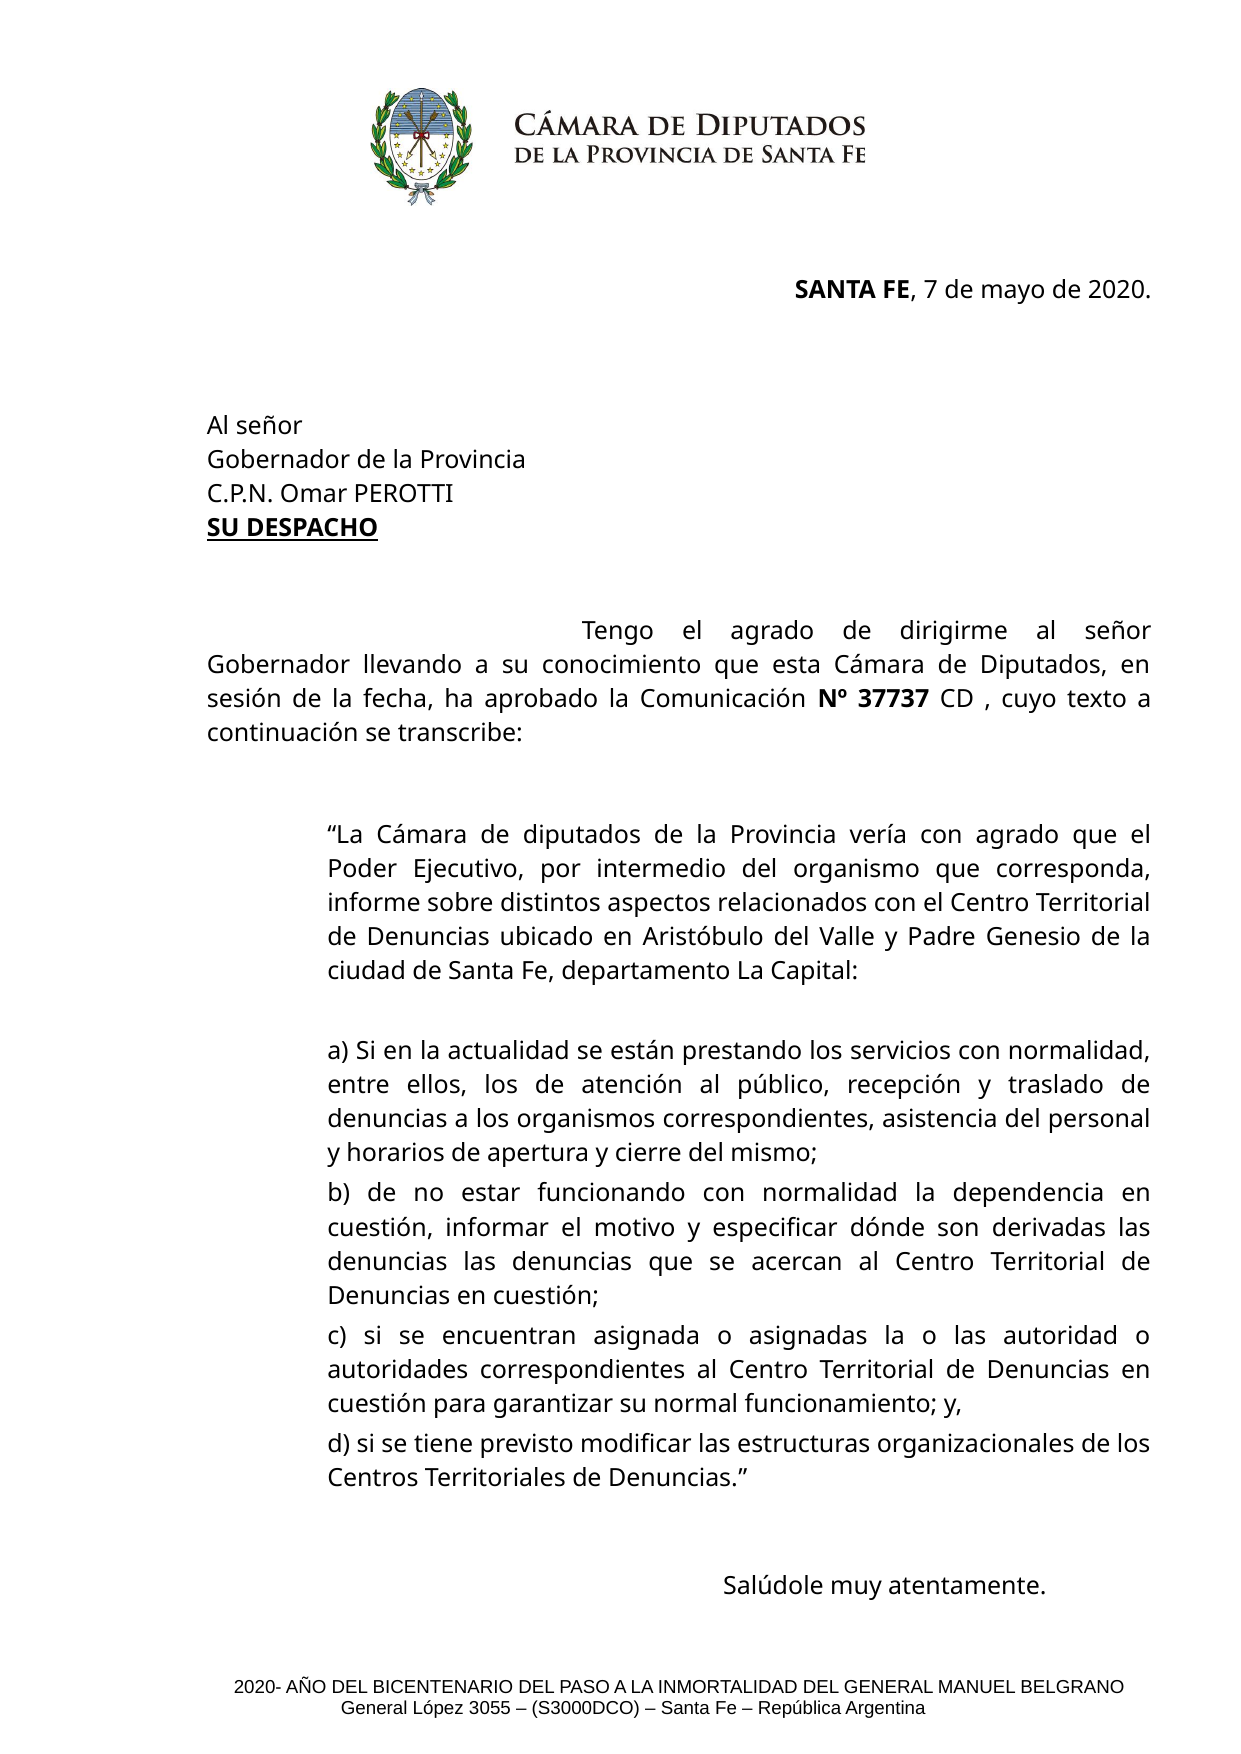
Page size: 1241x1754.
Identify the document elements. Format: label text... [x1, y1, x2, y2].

text “La Cámara de diputados de la Provincia vería con agrado que el Poder Ejecutivo, por intermedio del organismo que corresponda, informe sobre distintos aspectos relacionados con el Centro Territorial de Denuncias ubicado en Aristóbulo del Valle y Padre Genesio de la ciudad de Santa Fe, departamento La Capital: [327, 817, 1152, 987]
text b) de no estar funcionando con normalidad la dependencia en cuestión, informar el motivo y especificar dónde son derivadas las denuncias las denuncias que se acercan al Centro Territorial de Denuncias en cuestión; [327, 1175, 1152, 1311]
text Tengo el agrado de dirigirme al señor Gobernador llevando a su conocimiento que esta Cámara de Diputados, en sesión de la fecha, ha aprobado la Comunicación Nº 37737 CD , cuyo texto a continuación se transcribe: [207, 612, 1152, 748]
text a) Si en la actualidad se están prestando los servicios con normalidad, entre ellos, los de atención al público, recepción y traslado de denuncias a los organismos correspondientes, asistencia del personal y horarios de apertura y cierre del mismo; [327, 1033, 1152, 1169]
text c) si se encuentran asignada o asignadas la o las autoridad o autoridades correspondientes al Centro Territorial de Denuncias en cuestión para garantizar su normal funcionamiento; y, [327, 1317, 1152, 1419]
text SANTA FE, 7 de mayo de 2020. [207, 272, 1152, 306]
picture [370, 88, 866, 210]
text Al señor [207, 408, 1152, 442]
text d) si se tiene previsto modificar las estructuras organizacionales de los Centros Territoriales de Denuncias.” [327, 1425, 1152, 1493]
text C.P.N. Omar PEROTTI [207, 476, 1152, 510]
text Salúdole muy atentamente. [649, 1568, 1152, 1602]
text SU DESPACHO [207, 510, 1152, 544]
text Gobernador de la Provincia [207, 442, 1152, 476]
